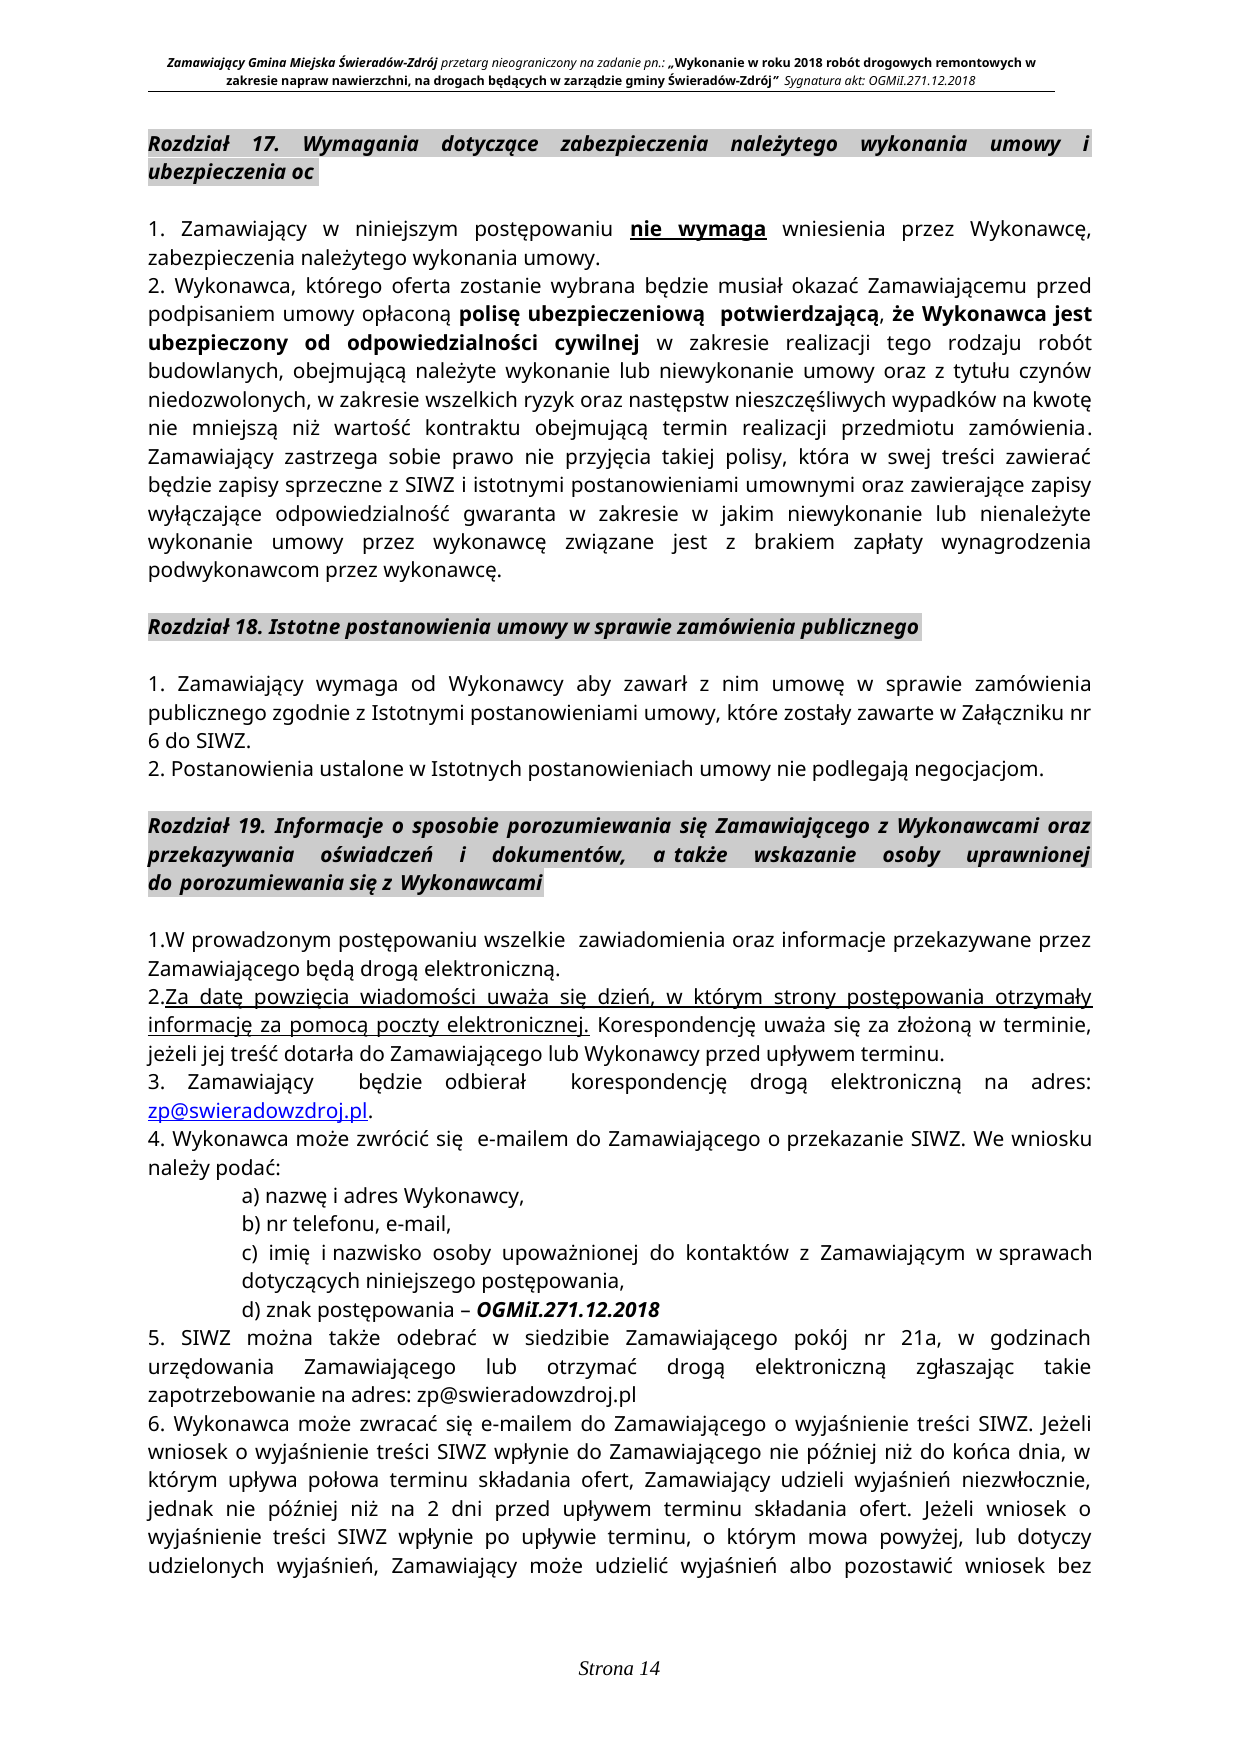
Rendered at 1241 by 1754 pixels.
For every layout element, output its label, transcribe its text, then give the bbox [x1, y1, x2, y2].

text 2. Postanowienia ustalone w Istotnych postanowieniach umowy nie podlegają negocjacjom. [148, 754, 1092, 783]
text 4. Wykonawca może zwrócić się e-mailem do Zamawiającego o przekazanie SIWZ. We wniosku należy podać: [148, 1124, 1092, 1181]
text c) imię i nazwisko osoby upoważnionej do kontaktów z Zamawiającym w sprawach dotyczących niniejszego postępowania, [241, 1238, 1092, 1295]
text 1.W prowadzonym postępowaniu wszelkie zawiadomienia oraz informacje przekazywane przez Zamawiającego będą drogą elektroniczną. [148, 925, 1092, 982]
text 3. Zamawiający będzie odbierał korespondencję drogą elektroniczną na adres: zp@swieradowzdroj.pl. [148, 1067, 1092, 1124]
text 6. Wykonawca może zwracać się e-mailem do Zamawiającego o wyjaśnienie treści SIWZ. Jeżeli wniosek o wyjaśnienie treści SIWZ wpłynie do Zamawiającego nie później niż do końca dnia, w którym upływa połowa terminu składania ofert, Zamawiający udzieli wyjaśnień niezwłocznie, jednak nie później niż na 2 dni przed upływem terminu składania ofert. Jeżeli wniosek o wyjaśnienie treści SIWZ wpłynie po upływie terminu, o którym mowa powyżej, lub dotyczy udzielonych wyjaśnień, Zamawiający może udzielić wyjaśnień albo pozostawić wniosek bez [148, 1409, 1092, 1579]
subtitle Rozdział 18. Istotne postanowienia umowy w sprawie zamówienia publicznego [148, 612, 1092, 641]
text 1. Zamawiający w niniejszym postępowaniu nie wymaga wniesienia przez Wykonawcę, zabezpieczenia należytego wykonania umowy. [148, 214, 1092, 271]
text 1. Zamawiający wymaga od Wykonawcy aby zawarł z nim umowę w sprawie zamówienia publicznego zgodnie z Istotnymi postanowieniami umowy, które zostały zawarte w Załączniku nr 6 do SIWZ. [148, 669, 1092, 754]
subtitle Rozdział 17. Wymagania dotyczące zabezpieczenia należytego wykonania umowy i ubezpieczenia oc [148, 129, 1092, 186]
text d) znak postępowania – OGMiI.271.12.2018 [241, 1295, 1092, 1323]
text 5. SIWZ można także odebrać w siedzibie Zamawiającego pokój nr 21a, w godzinach urzędowania Zamawiającego lub otrzymać drogą elektroniczną zgłaszając takie zapotrzebowanie na adres: zp@swieradowzdroj.pl [148, 1323, 1092, 1409]
text b) nr telefonu, e-mail, [241, 1209, 1092, 1238]
subtitle Rozdział 19. Informacje o sposobie porozumiewania się Zamawiającego z Wykonawcami oraz przekazywania oświadczeń i dokumentów, a także wskazanie osoby uprawnionej do porozumiewania się z Wykonawcami [148, 811, 1092, 897]
text 2.Za datę powzięcia wiadomości uważa się dzień, w którym strony postępowania otrzymały informację za pomocą poczty elektronicznej. Korespondencję uważa się za złożoną w terminie, jeżeli jej treść dotarła do Zamawiającego lub Wykonawcy przed upływem terminu. [148, 982, 1092, 1067]
text 2. Wykonawca, którego oferta zostanie wybrana będzie musiał okazać Zamawiającemu przed podpisaniem umowy opłaconą polisę ubezpieczeniową potwierdzającą, że Wykonawca jest ubezpieczony od odpowiedzialności cywilnej w zakresie realizacji tego rodzaju robót budowlanych, obejmującą należyte wykonanie lub niewykonanie umowy oraz z tytułu czynów niedozwolonych, w zakresie wszelkich ryzyk oraz następstw nieszczęśliwych wypadków na kwotę nie mniejszą niż wartość kontraktu obejmującą termin realizacji przedmiotu zamówienia. Zamawiający zastrzega sobie prawo nie przyjęcia takiej polisy, która w swej treści zawierać będzie zapisy sprzeczne z SIWZ i istotnymi postanowieniami umownymi oraz zawierające zapisy wyłączające odpowiedzialność gwaranta w zakresie w jakim niewykonanie lub nienależyte wykonanie umowy przez wykonawcę związane jest z brakiem zapłaty wynagrodzenia podwykonawcom przez wykonawcę. [148, 271, 1092, 584]
text a) nazwę i adres Wykonawcy, [241, 1181, 1092, 1209]
